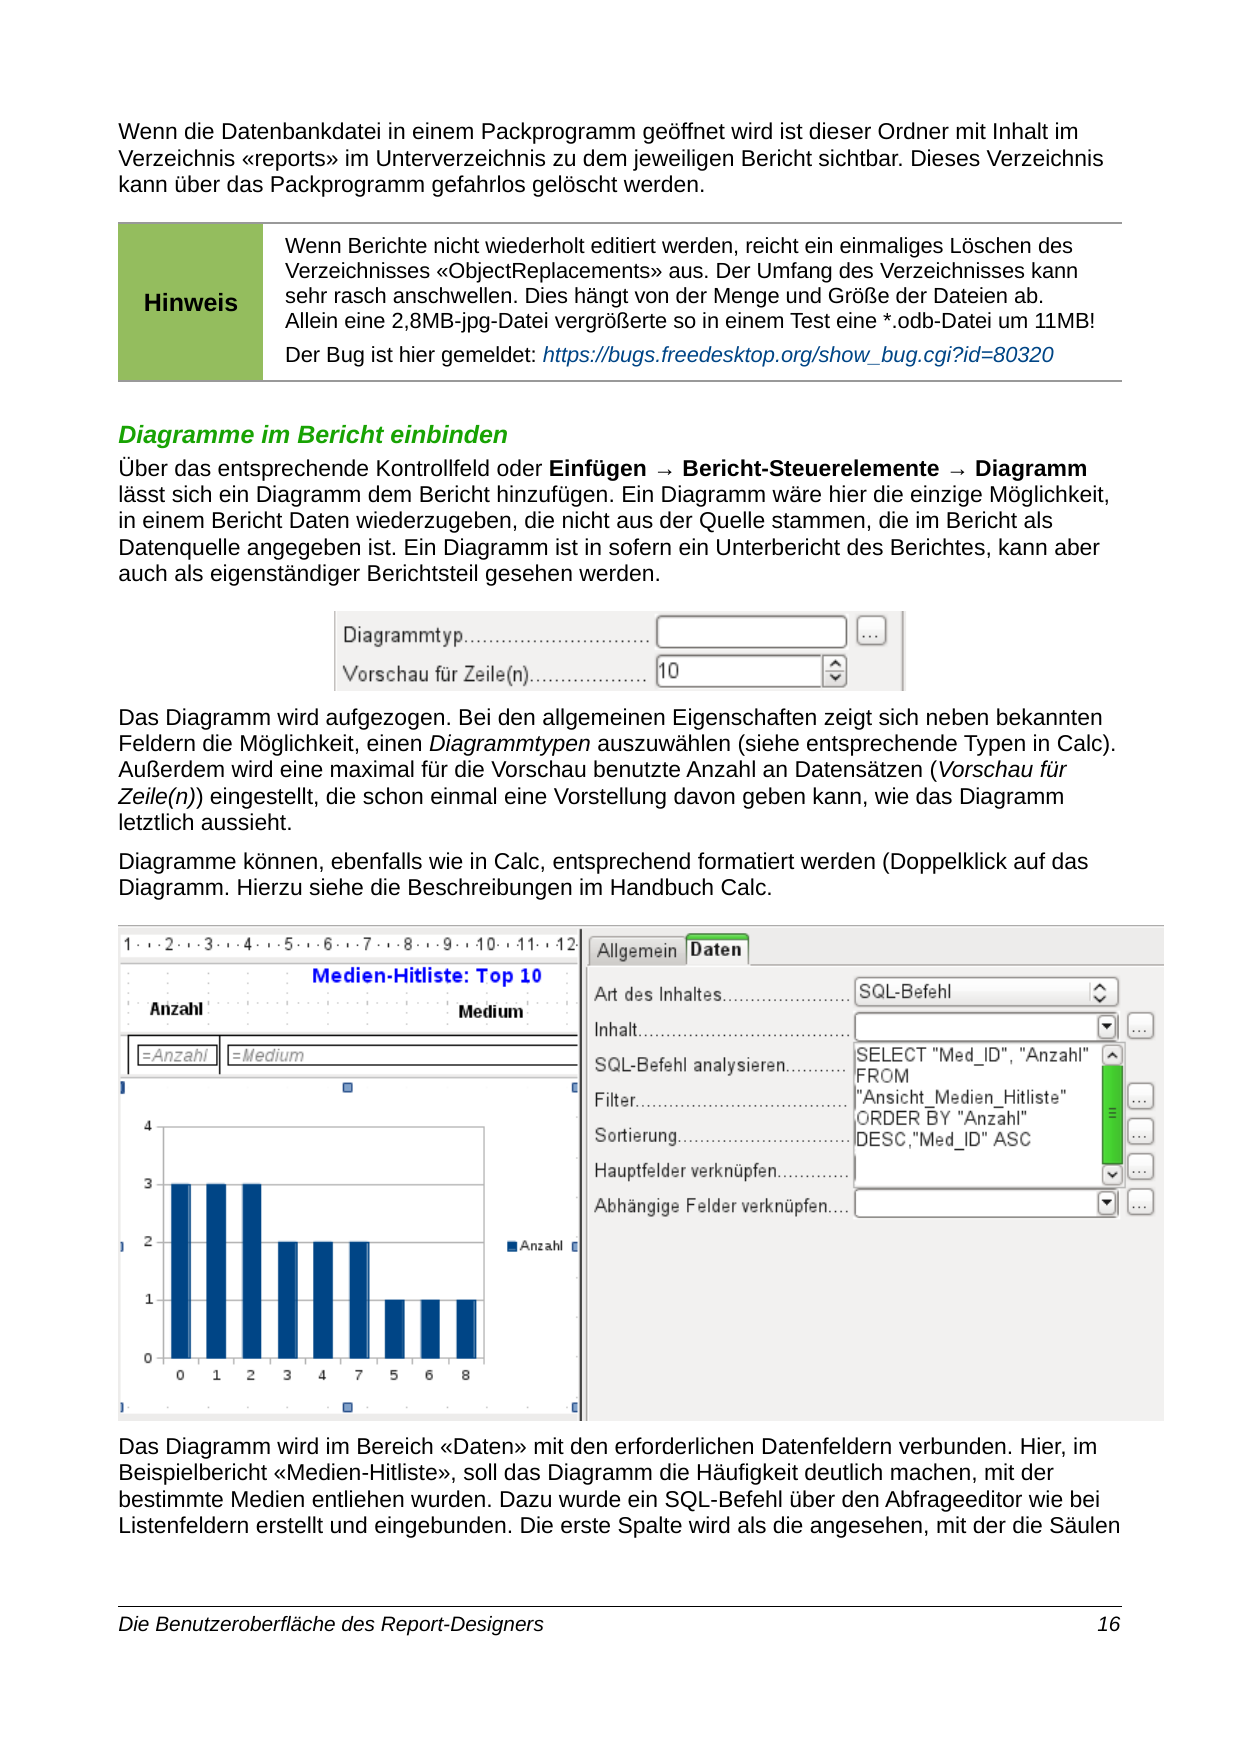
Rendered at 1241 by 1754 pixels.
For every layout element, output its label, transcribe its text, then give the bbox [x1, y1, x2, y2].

subtitle Diagramme im Bericht einbinden [118, 419, 1122, 448]
table_header Hinweis [118, 224, 263, 380]
text Wenn die Datenbankdatei in einem Packprogramm geöffnet wird ist dieser Ordner mit Inhalt im Verzeichnis «reports» im Unterverzeichnis zu dem jeweiligen Bericht sichtbar. Dieses Verzeichnis kann über das Packprogramm gefahrlos gelöscht werden. [118, 118, 1122, 197]
text Das Diagramm wird im Bereich «Daten» mit den erforderlichen Datenfeldern verbunden. Hier, im Beispielbericht «Medien-Hitliste», soll das Diagramm die Häufigkeit deutlich machen, mit der bestimmte Medien entliehen wurden. Dazu wurde ein SQL-Befehl über den Abfrageeditor wie bei Listenfeldern erstellt und eingebunden. Die erste Spalte wird als die angesehen, mit der die Säulen [118, 1433, 1122, 1538]
table_header Wenn Berichte nicht wiederholt editiert werden, reicht ein einmaliges Löschen des Verzeichnisses «ObjectReplacements» aus. Der Umfang des Verzeichnisses kann sehr rasch anschwellen. Dies hängt von der Menge und Größe der Dateien ab. Allein eine 2,8MB-jpg-Datei vergrößerte so in einem Test eine *.odb-Datei um 11MB! Der Bug ist hier gemeldet: https://bugs.freedesktop.org/show_bug.cgi?id=80320 [264, 224, 1122, 380]
text Über das entsprechende Kontrollfeld oder Einfügen → Bericht-Steuerelemente → Diagramm lässt sich ein Diagramm dem Bericht hinzufügen. Ein Diagramm wäre hier die einzige Möglichkeit, in einem Bericht Daten wiederzugeben, die nicht aus der Quelle stammen, die im Bericht als Datenquelle angegeben ist. Ein Diagramm ist in sofern ein Unterbericht des Berichtes, kann aber auch als eigenständiger Berichtsteil gesehen werden. [118, 454, 1122, 586]
text Diagramme können, ebenfalls wie in Calc, entsprechend formatiert werden (Doppelklick auf das Diagramm. Hierzu siehe die Beschreibungen im Handbuch Calc. [118, 848, 1122, 901]
picture [334, 611, 907, 691]
picture [118, 925, 1164, 1421]
text Das Diagramm wird aufgezogen. Bei den allgemeinen Eigenschaften zeigt sich neben bekannten Feldern die Möglichkeit, einen Diagrammtypen auszuwählen (siehe entsprechende Typen in Calc). Außerdem wird eine maximal für die Vorschau benutzte Anzahl an Datensätzen (Vorschau für Zeile(n)) eingestellt, die schon einmal eine Vorstellung davon geben kann, wie das Diagramm letztlich aussieht. [118, 703, 1122, 835]
